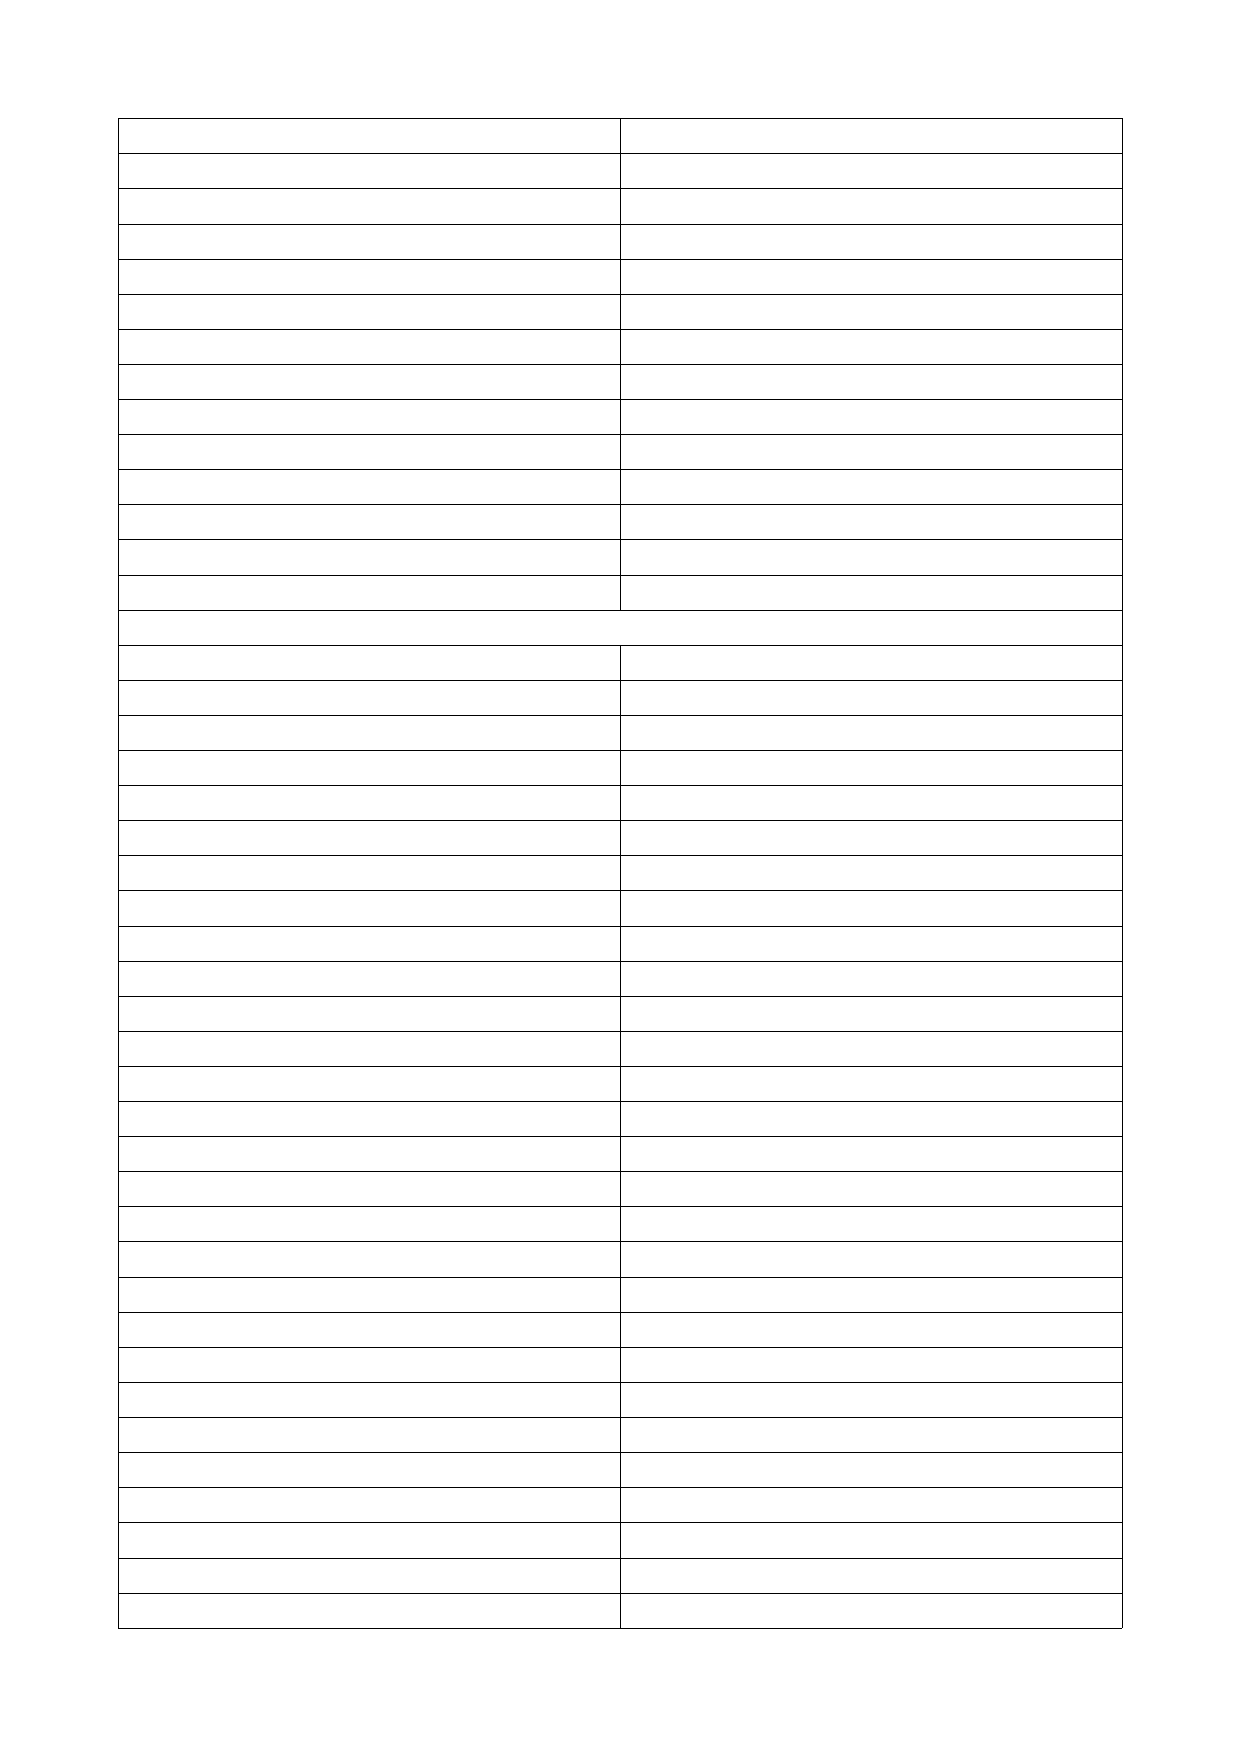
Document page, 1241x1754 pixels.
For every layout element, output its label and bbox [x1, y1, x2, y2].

table_cell [119, 540, 620, 574]
table_cell [621, 295, 1122, 329]
table_cell [621, 260, 1122, 294]
table_cell [119, 821, 620, 855]
table_cell [119, 681, 620, 715]
table_cell [621, 1559, 1122, 1592]
table_cell [621, 225, 1122, 258]
table_cell [621, 400, 1122, 434]
table_cell [119, 119, 620, 153]
table_cell [119, 927, 620, 961]
table_cell [119, 997, 620, 1031]
table_cell [621, 435, 1122, 469]
table_cell [621, 1313, 1122, 1347]
table_cell [119, 295, 620, 329]
table_cell [621, 1137, 1122, 1171]
table_cell [621, 119, 1122, 153]
table_cell [119, 400, 620, 434]
table_cell [119, 1594, 620, 1628]
table_cell [621, 1172, 1122, 1206]
table_cell [119, 225, 620, 258]
table_cell [621, 189, 1122, 223]
table_cell [119, 1313, 620, 1347]
table_cell [621, 1488, 1122, 1522]
table_cell [621, 1207, 1122, 1241]
table_cell [621, 1383, 1122, 1417]
table_cell [119, 365, 620, 399]
table_cell [621, 505, 1122, 539]
table_cell [621, 330, 1122, 364]
table_cell [119, 1067, 620, 1101]
table_cell [621, 1418, 1122, 1452]
table_cell [621, 751, 1122, 785]
table_cell [119, 576, 620, 609]
table_cell [621, 1067, 1122, 1101]
table_cell [119, 470, 620, 504]
table_cell [621, 470, 1122, 504]
table_cell [621, 927, 1122, 961]
table_cell [621, 681, 1122, 715]
table_cell [119, 1137, 620, 1171]
table_cell [621, 997, 1122, 1031]
table_cell [621, 576, 1122, 609]
table_cell [119, 1207, 620, 1241]
table_cell [621, 154, 1122, 188]
table_cell [119, 260, 620, 294]
table_cell [119, 786, 620, 820]
table_cell [621, 891, 1122, 926]
table_cell [621, 365, 1122, 399]
table_cell [621, 540, 1122, 574]
table_cell [621, 1594, 1122, 1628]
table_cell [119, 1172, 620, 1206]
table_cell [621, 1278, 1122, 1312]
table_cell [119, 1278, 620, 1312]
table_cell [119, 646, 620, 680]
table_cell [119, 1453, 620, 1487]
table_cell [119, 505, 620, 539]
table_cell [621, 1348, 1122, 1382]
table_cell [119, 1418, 620, 1452]
table_cell [621, 1523, 1122, 1557]
table_cell [119, 891, 620, 926]
table_cell [119, 1523, 620, 1557]
table_cell [119, 1488, 620, 1522]
table_cell [621, 1242, 1122, 1277]
table_cell [621, 786, 1122, 820]
table_cell [621, 962, 1122, 996]
table_cell [119, 1383, 620, 1417]
table_cell [621, 1453, 1122, 1487]
table_cell [119, 1348, 620, 1382]
table_cell [621, 856, 1122, 890]
table_cell [621, 646, 1122, 680]
table_cell [119, 1242, 620, 1277]
table_cell [621, 1102, 1122, 1136]
table_cell [119, 856, 620, 890]
table_cell [119, 1032, 620, 1066]
table_cell [119, 330, 620, 364]
table_cell [119, 435, 620, 469]
table_cell [621, 1032, 1122, 1066]
table_cell [119, 716, 620, 750]
table_cell [119, 611, 1122, 645]
table_cell [119, 751, 620, 785]
table_cell [621, 716, 1122, 750]
table_cell [621, 821, 1122, 855]
table_cell [119, 1559, 620, 1592]
table_cell [119, 189, 620, 223]
table_cell [119, 1102, 620, 1136]
table_cell [119, 154, 620, 188]
table_cell [119, 962, 620, 996]
